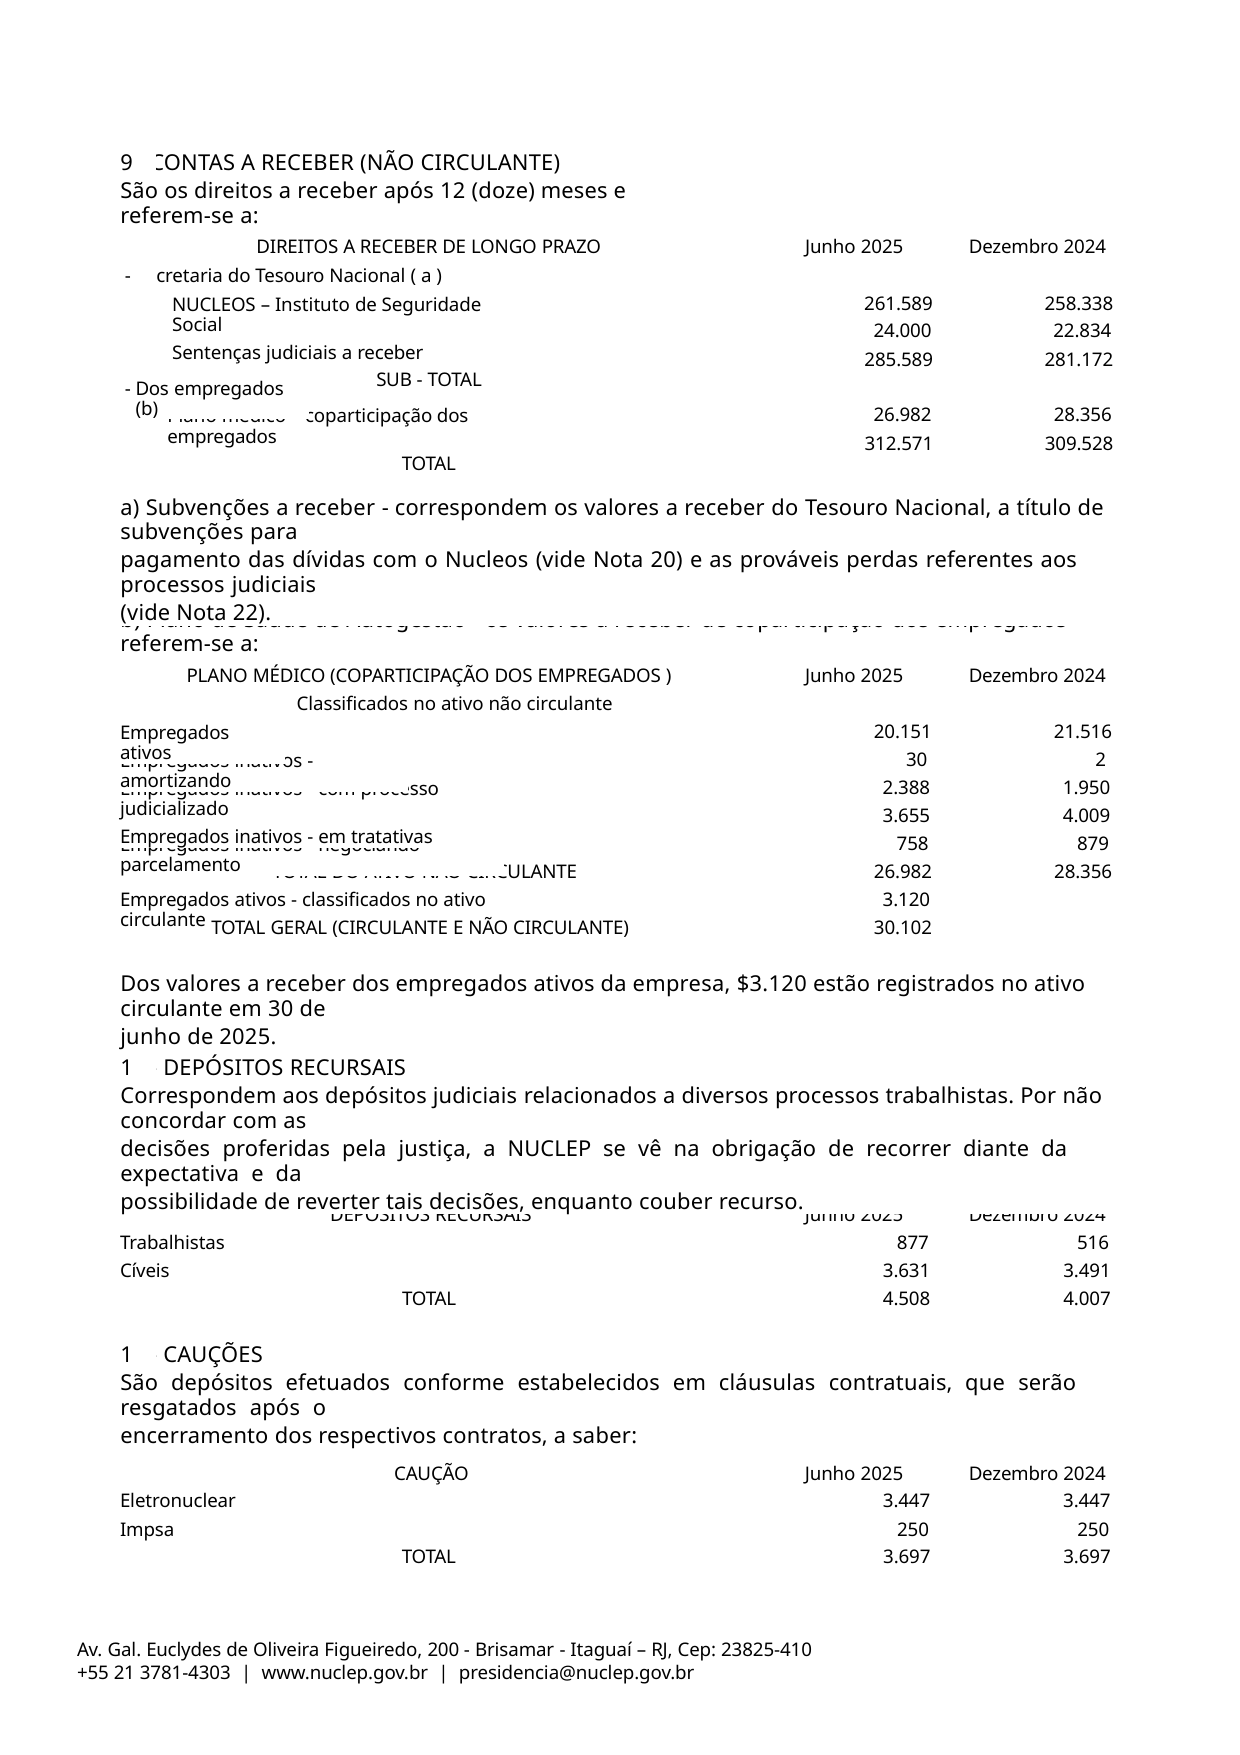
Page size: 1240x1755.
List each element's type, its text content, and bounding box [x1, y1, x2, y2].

text a) Subvenções a receber - correspondem os valores a receber do Tesouro Nacional, a título de subvenções para [120, 495, 1142, 545]
text DIREITOS A RECEBER DE LONGO PRAZO [256, 237, 635, 258]
text SUB - TOTAL [376, 370, 523, 391]
text CAUÇÃO [394, 1463, 497, 1484]
text 3.655 [882, 806, 949, 826]
text 4.007 [1063, 1289, 1130, 1309]
text 9 [120, 150, 156, 176]
text 26.982 [874, 862, 950, 882]
text junho de 2025. [120, 1025, 1142, 1049]
text 1 [120, 1055, 156, 1080]
text 20.151 [873, 722, 949, 742]
text Trabalhistas [120, 1233, 236, 1253]
text 21.516 [1054, 722, 1130, 742]
text pagamento das dívidas com o Nucleos (vide Nota 20) e as prováveis perdas referentes aos processos judiciais [120, 548, 1142, 597]
text 250 [897, 1519, 949, 1540]
text 3.697 [1063, 1547, 1130, 1568]
text Empregados ativos [120, 723, 285, 764]
text 3.697 [883, 1547, 949, 1568]
text Dos empregados (b) [135, 378, 309, 419]
text possibilidade de reverter tais decisões, enquanto couber recurso. [120, 1189, 1142, 1214]
text Classificados no ativo não circulante [296, 694, 704, 714]
text Junho 2025 [804, 1463, 949, 1484]
text 30.102 [874, 918, 950, 938]
text 309.528 [1044, 433, 1130, 454]
text Sentenças judiciais a receber [172, 343, 523, 364]
text Correspondem aos depósitos judiciais relacionados a diversos processos trabalhistas. Por não concordar com as [120, 1084, 1142, 1133]
text Empregados inativos - com processo judicializado [120, 779, 517, 820]
text TOTAL [402, 1289, 561, 1309]
text Cíveis [120, 1261, 236, 1281]
text (vide Nota 22). [120, 601, 1142, 626]
text +55 21 3781-4303 | www.nuclep.gov.br | presidencia@nuclep.gov.br [247, 1665, 442, 1683]
text Junho 2025 [805, 237, 916, 258]
text Secretaria do Tesouro Nacional ( a ) [156, 267, 523, 287]
text 312.571 [864, 433, 949, 454]
text Empregados inativos - amortizando [120, 751, 408, 792]
text 258.338 [1044, 293, 1129, 314]
text encerramento dos respectivos contratos, a saber: [120, 1424, 1142, 1448]
text 250 [1077, 1519, 1130, 1540]
text 1 - CAUÇÕES [156, 1342, 295, 1367]
text Junho 2025 [805, 666, 915, 686]
text Dezembro 2024 [968, 1463, 1130, 1484]
text 0 - DEPÓSITOS RECURSAIS [156, 1055, 447, 1080]
text Dezembro 2024 [969, 237, 1112, 258]
text 2.388 [882, 778, 949, 798]
text 3.120 [882, 890, 950, 910]
text 26.982 [873, 406, 949, 426]
text TOTAL [402, 1548, 497, 1568]
text Dezembro 2024 [968, 1214, 1129, 1225]
text b) Plano de Saúde de Autogestão - os valores a receber de coparticipação dos empregados referem-se a: [120, 626, 1072, 657]
text 28.356 [1054, 862, 1130, 882]
text 3.447 [883, 1492, 949, 1512]
text - [124, 267, 156, 287]
text Plano médico – coparticipação dos empregados [167, 407, 543, 448]
text 3.631 [883, 1261, 949, 1281]
text Empregados inativos - negociando parcelamento [120, 848, 504, 876]
text 24.000 [873, 322, 949, 342]
text 1 [120, 1342, 156, 1367]
text 877 [897, 1233, 949, 1253]
text 4.009 [1063, 806, 1129, 826]
text Dezembro 2024 [968, 666, 1112, 686]
text 4.508 [883, 1289, 949, 1309]
text São os direitos a receber após 12 (doze) meses e referem-se a: [120, 179, 699, 228]
text TOTAL GERAL (CIRCULANTE E NÃO CIRCULANTE) [211, 918, 678, 938]
text PLANO MÉDICO (COPARTICIPAÇÃO DOS EMPREGADOS ) [186, 666, 704, 686]
text Empregados inativos - em tratativas [120, 827, 517, 848]
text 281.172 [1044, 349, 1129, 370]
text TOTAL DO ATIVO NÃO CIRCULANTE [272, 862, 617, 882]
text NUCLEOS – Instituto de Seguridade Social [172, 294, 523, 336]
text 3.447 [1063, 1492, 1130, 1512]
text 285.589 [864, 349, 949, 370]
text 2 [1095, 750, 1129, 770]
text 261.589 [864, 293, 949, 314]
text Dos valores a receber dos empregados ativos da empresa, $3.120 estão registrados no ativo circulante em 30 de [120, 972, 1142, 1021]
text Impsa [120, 1519, 244, 1540]
text 30 [906, 750, 949, 770]
text TOTAL [402, 454, 543, 474]
text 1.950 [1063, 778, 1129, 798]
text Empregados ativos - classificados no ativo circulante [120, 890, 538, 931]
text - [124, 378, 135, 399]
text 879 [1077, 834, 1129, 854]
text 758 [896, 834, 949, 854]
text +55 21 3781-4303 | www.nuclep.gov.br | presidencia@nuclep.gov.br [77, 1665, 245, 1683]
text São depósitos efetuados conforme estabelecidos em cláusulas contratuais, que serão resgatados após o [120, 1371, 1142, 1420]
text Junho 2025 [805, 1214, 915, 1225]
text 22.834 [1053, 322, 1129, 342]
text 28.356 [1053, 406, 1129, 426]
text +55 21 3781-4303 | www.nuclep.gov.br | presidencia@nuclep.gov.br [444, 1665, 825, 1683]
text decisões proferidas pela justiça, a NUCLEP se vê na obrigação de recorrer diante da expectativa e da [120, 1137, 1142, 1186]
text - CONTAS A RECEBER (NÃO CIRCULANTE) [156, 150, 626, 176]
text 3.491 [1063, 1261, 1130, 1281]
text Av. Gal. Euclydes de Oliveira Figueiredo, 200 - Brisamar - Itaguaí – RJ, Cep: 23825-410 [77, 1642, 825, 1660]
text DEPÓSITOS RECURSAIS [330, 1214, 561, 1225]
text 516 [1077, 1233, 1129, 1253]
text Eletronuclear [120, 1492, 244, 1512]
